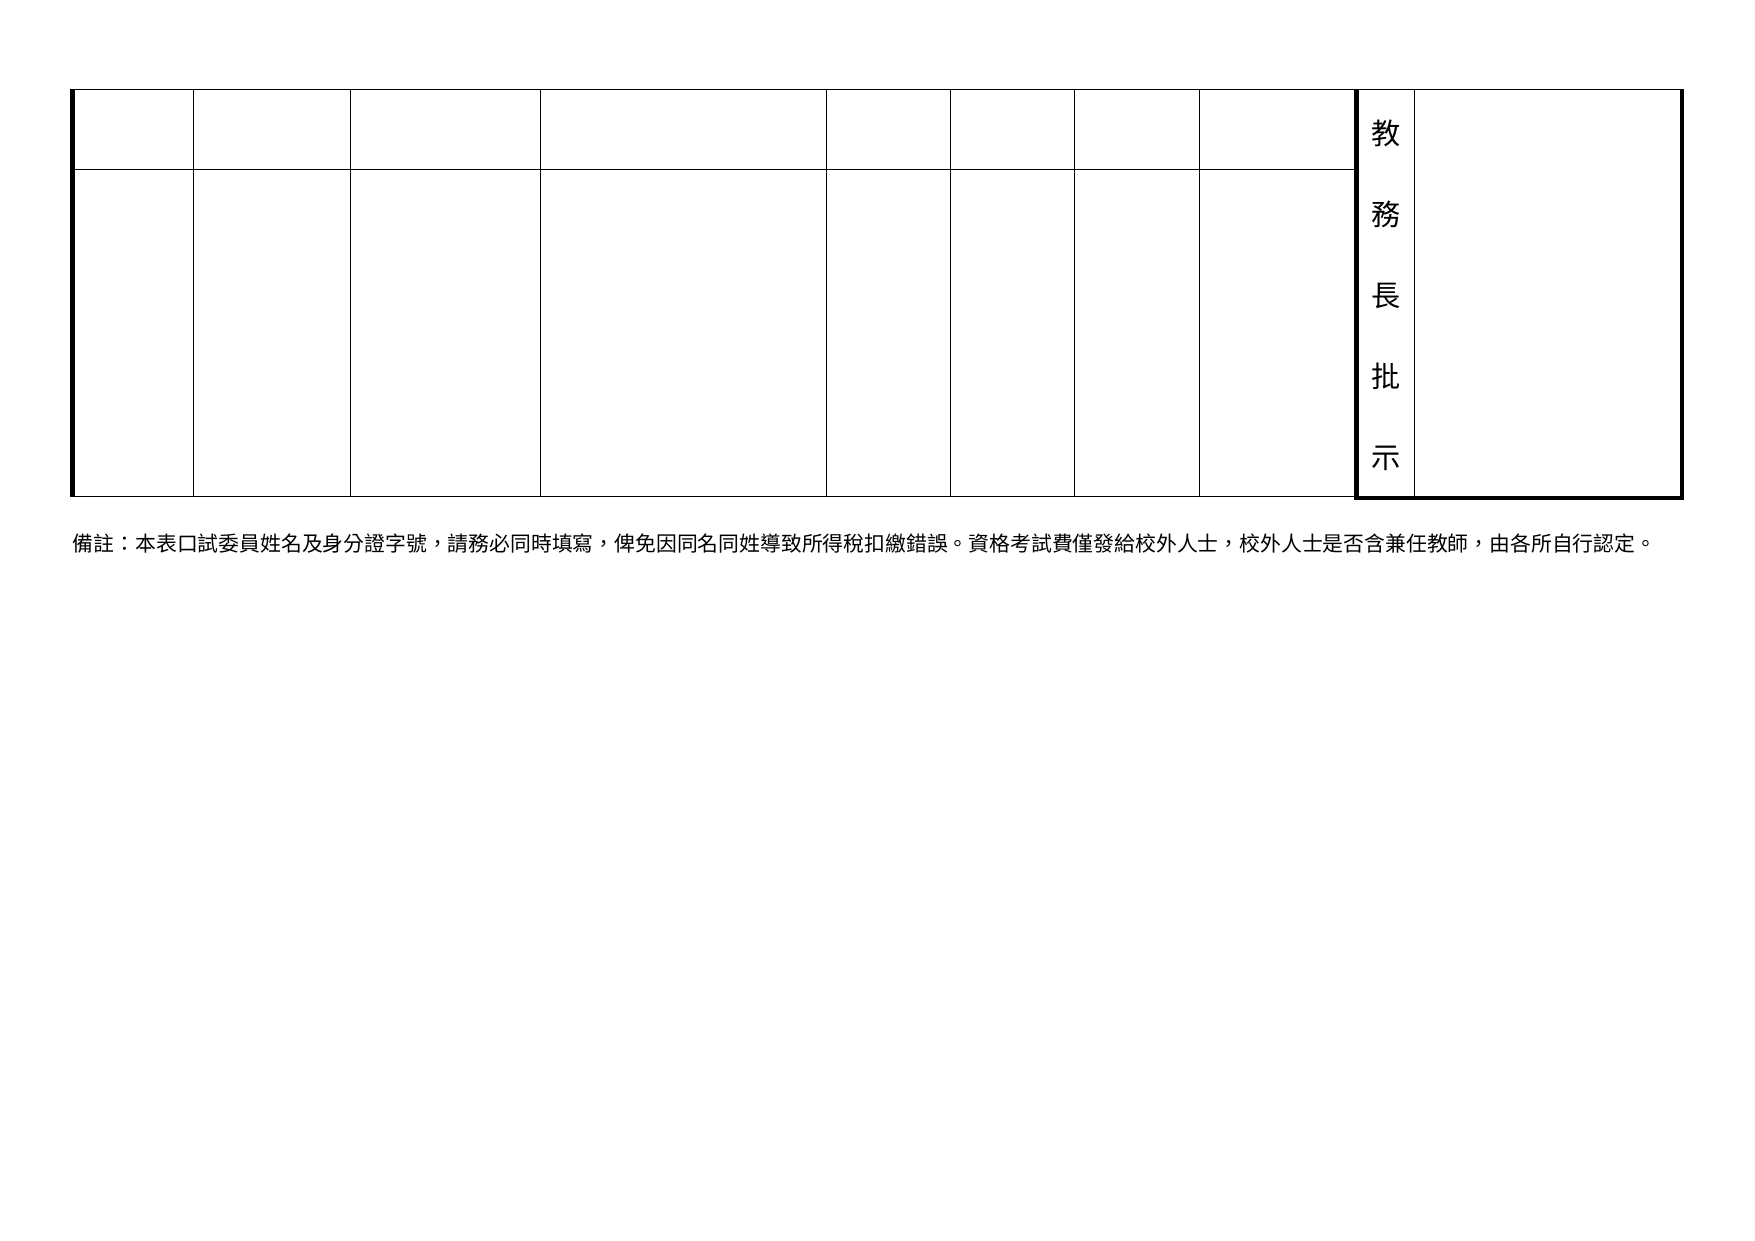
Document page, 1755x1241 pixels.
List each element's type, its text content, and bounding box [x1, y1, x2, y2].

table_cell [951, 90, 1074, 169]
table_cell [1075, 90, 1199, 169]
table_cell 教 務 長 批 示 [1359, 90, 1414, 496]
table_cell [75, 170, 193, 496]
table_cell [541, 170, 826, 496]
table_cell [951, 170, 1074, 496]
text 備註：本表口試委員姓名及身分證字號，請務必同時填寫，俾免因同名同姓導致所得稅扣繳錯誤。資格考試費僅發給校外人士，校外人士是否含兼任教師，由各所自行認定。 [41, 500, 1713, 563]
table_cell [827, 170, 950, 496]
table_cell [1200, 90, 1354, 169]
table_cell [351, 90, 540, 169]
table_cell [1415, 90, 1680, 496]
table_cell [75, 90, 193, 169]
table_cell [194, 90, 350, 169]
table_cell [1200, 170, 1354, 496]
table_cell [827, 90, 950, 169]
table_cell [1075, 170, 1199, 496]
table_cell [541, 90, 826, 169]
table_cell [194, 170, 350, 496]
table_cell [351, 170, 540, 496]
